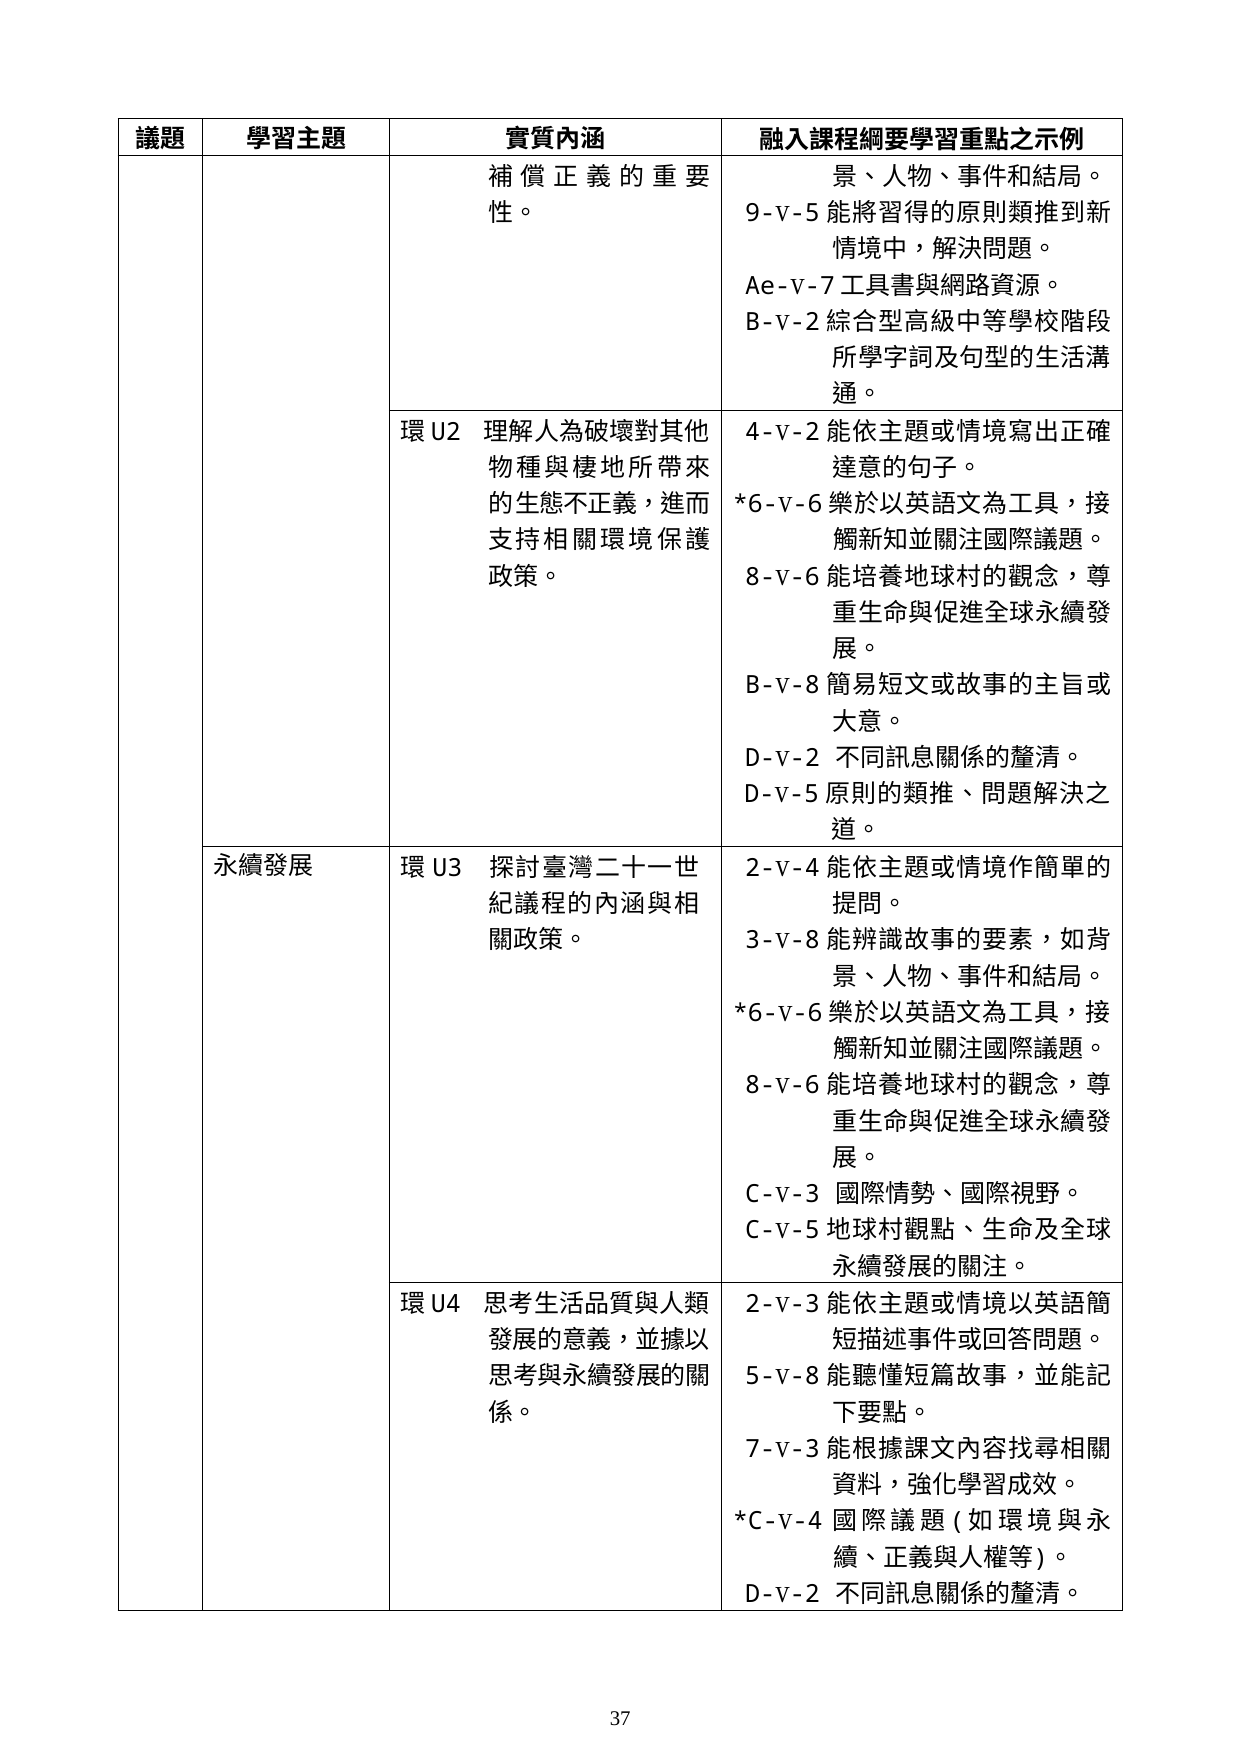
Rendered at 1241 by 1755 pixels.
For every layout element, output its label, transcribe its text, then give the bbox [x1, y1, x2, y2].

table_cell 景、人物、事件和結局。 9-Ⅴ-5能將習得的原則類推到新情境中，解決問題。 Ae-Ⅴ-7工具書與網路資源。 B-Ⅴ-2綜合型高級中等學校階段所學字詞及句型的生活溝通。 [722, 156, 1122, 410]
table_cell 4-Ⅴ-2能依主題或情境寫出正確達意的句子。 *6-Ⅴ-6樂於以英語文為工具，接觸新知並關注國際議題。 8-Ⅴ-6能培養地球村的觀念，尊重生命與促進全球永續發展。 B-Ⅴ-8簡易短文或故事的主旨或大意。 D-Ⅴ-2 不同訊息關係的釐清。 D-Ⅴ-5原則的類推、問題解決之道。 [722, 411, 1122, 846]
table_cell 補償正義的重要性。 [390, 156, 721, 410]
table_cell 環U4 思考生活品質與人類發展的意義，並據以思考與永續發展的關係。 [390, 1283, 721, 1609]
table_header 學習主題 [203, 119, 389, 155]
table_header 融入課程綱要學習重點之示例 [722, 119, 1122, 155]
table_cell 環U2 理解人為破壞對其他物種與棲地所帶來的生態不正義，進而支持相關環境保護政策。 [390, 411, 721, 846]
table_cell [203, 156, 389, 846]
table_cell [119, 156, 202, 1609]
table_cell 2-Ⅴ-4能依主題或情境作簡單的提問。 3-Ⅴ-8能辨識故事的要素，如背景、人物、事件和結局。 *6-Ⅴ-6樂於以英語文為工具，接觸新知並關注國際議題。 8-Ⅴ-6能培養地球村的觀念，尊重生命與促進全球永續發展。 C-Ⅴ-3 國際情勢、國際視野。 C-Ⅴ-5地球村觀點、生命及全球永續發展的關注。 [722, 847, 1122, 1282]
table_header 實質內涵 [390, 119, 721, 155]
table_cell 環U3 探討臺灣二十一世紀議程的內涵與相關政策。 [390, 847, 721, 1282]
table_cell 永續發展 [203, 847, 389, 1609]
table_cell 2-Ⅴ-3能依主題或情境以英語簡短描述事件或回答問題。 5-Ⅴ-8能聽懂短篇故事，並能記下要點。 7-Ⅴ-3能根據課文內容找尋相關資料，強化學習成效。 *C-Ⅴ-4國際議題(如環境與永續、正義與人權等)。 D-Ⅴ-2 不同訊息關係的釐清。 [722, 1283, 1122, 1609]
table_header 議題 [119, 119, 202, 155]
